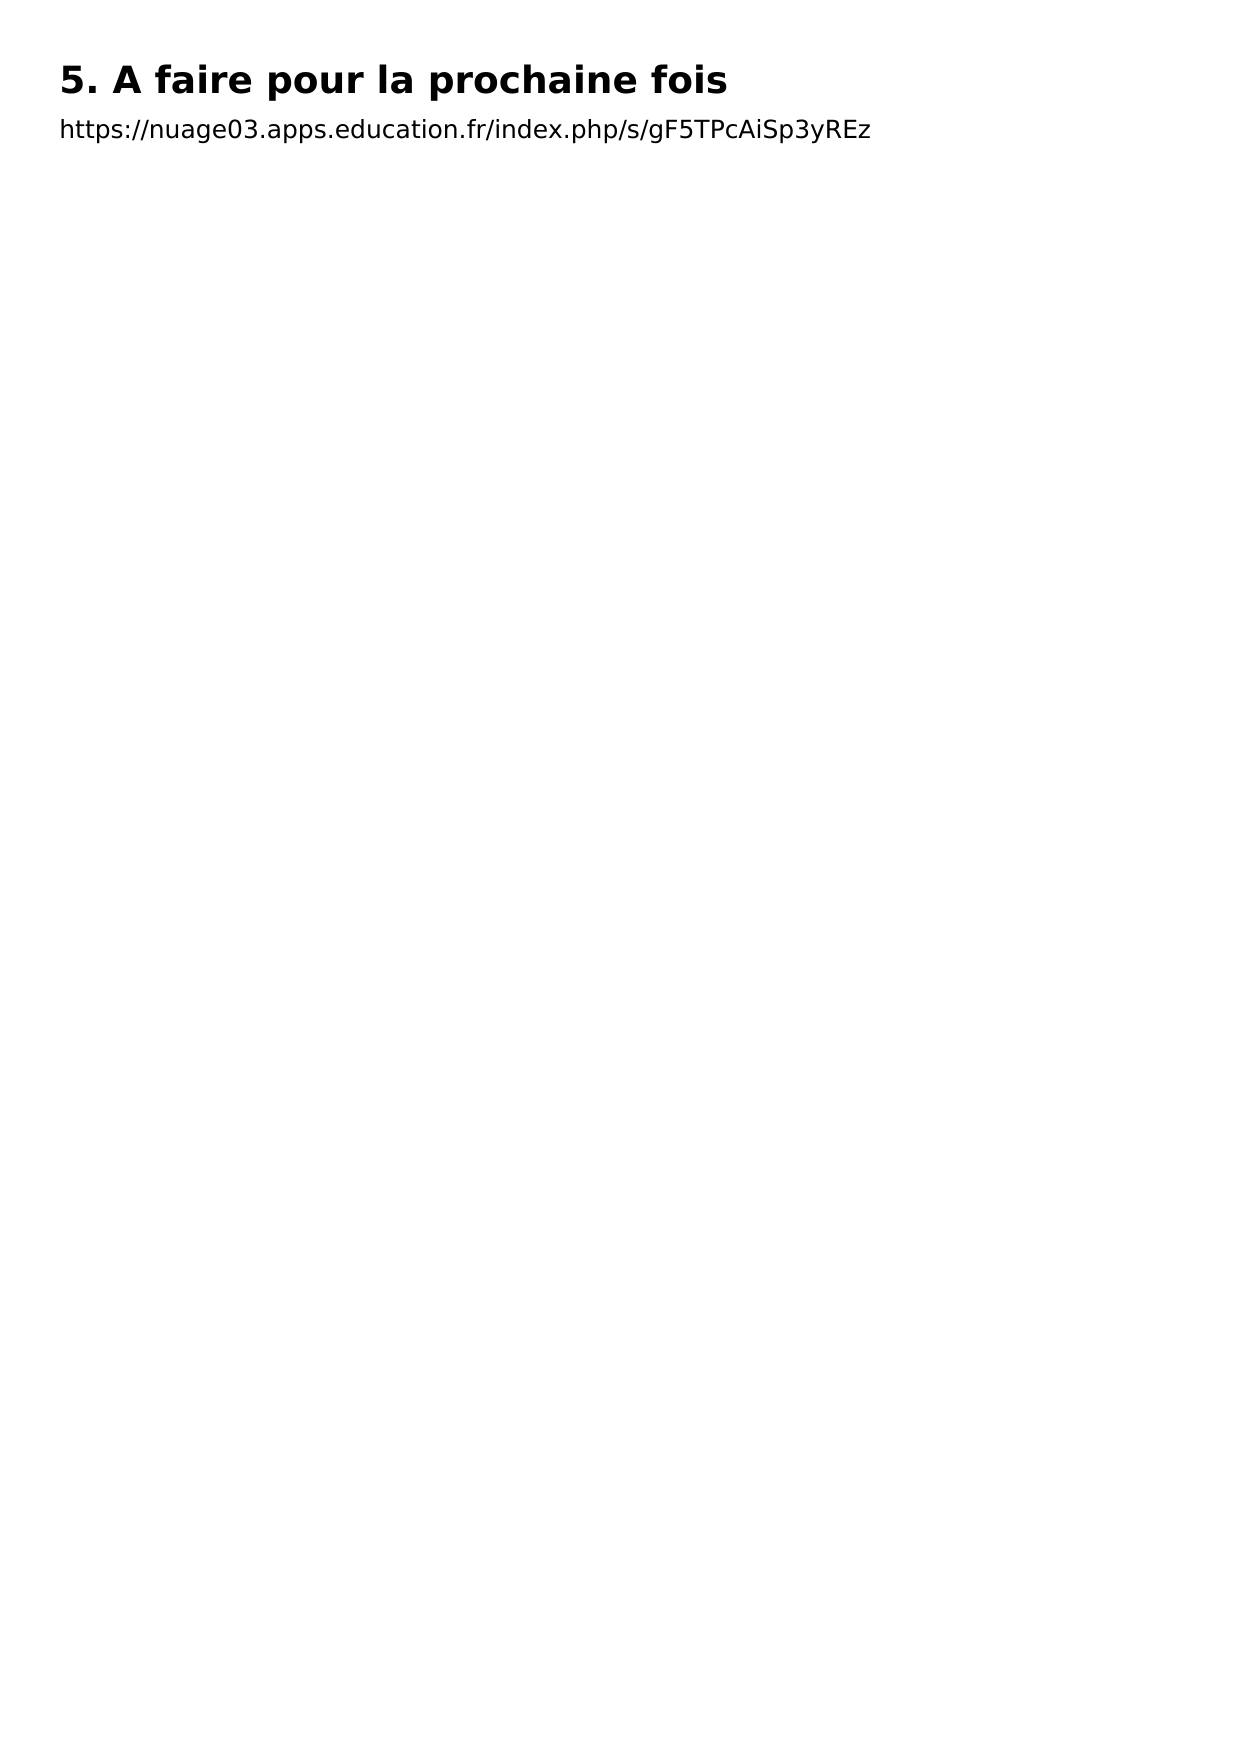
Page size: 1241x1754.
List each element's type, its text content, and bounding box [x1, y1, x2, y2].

subtitle 5. A faire pour la prochaine fois [59, 59, 1181, 103]
text https://nuage03.apps.education.fr/index.php/s/gF5TPcAiSp3yREz [59, 115, 1181, 144]
